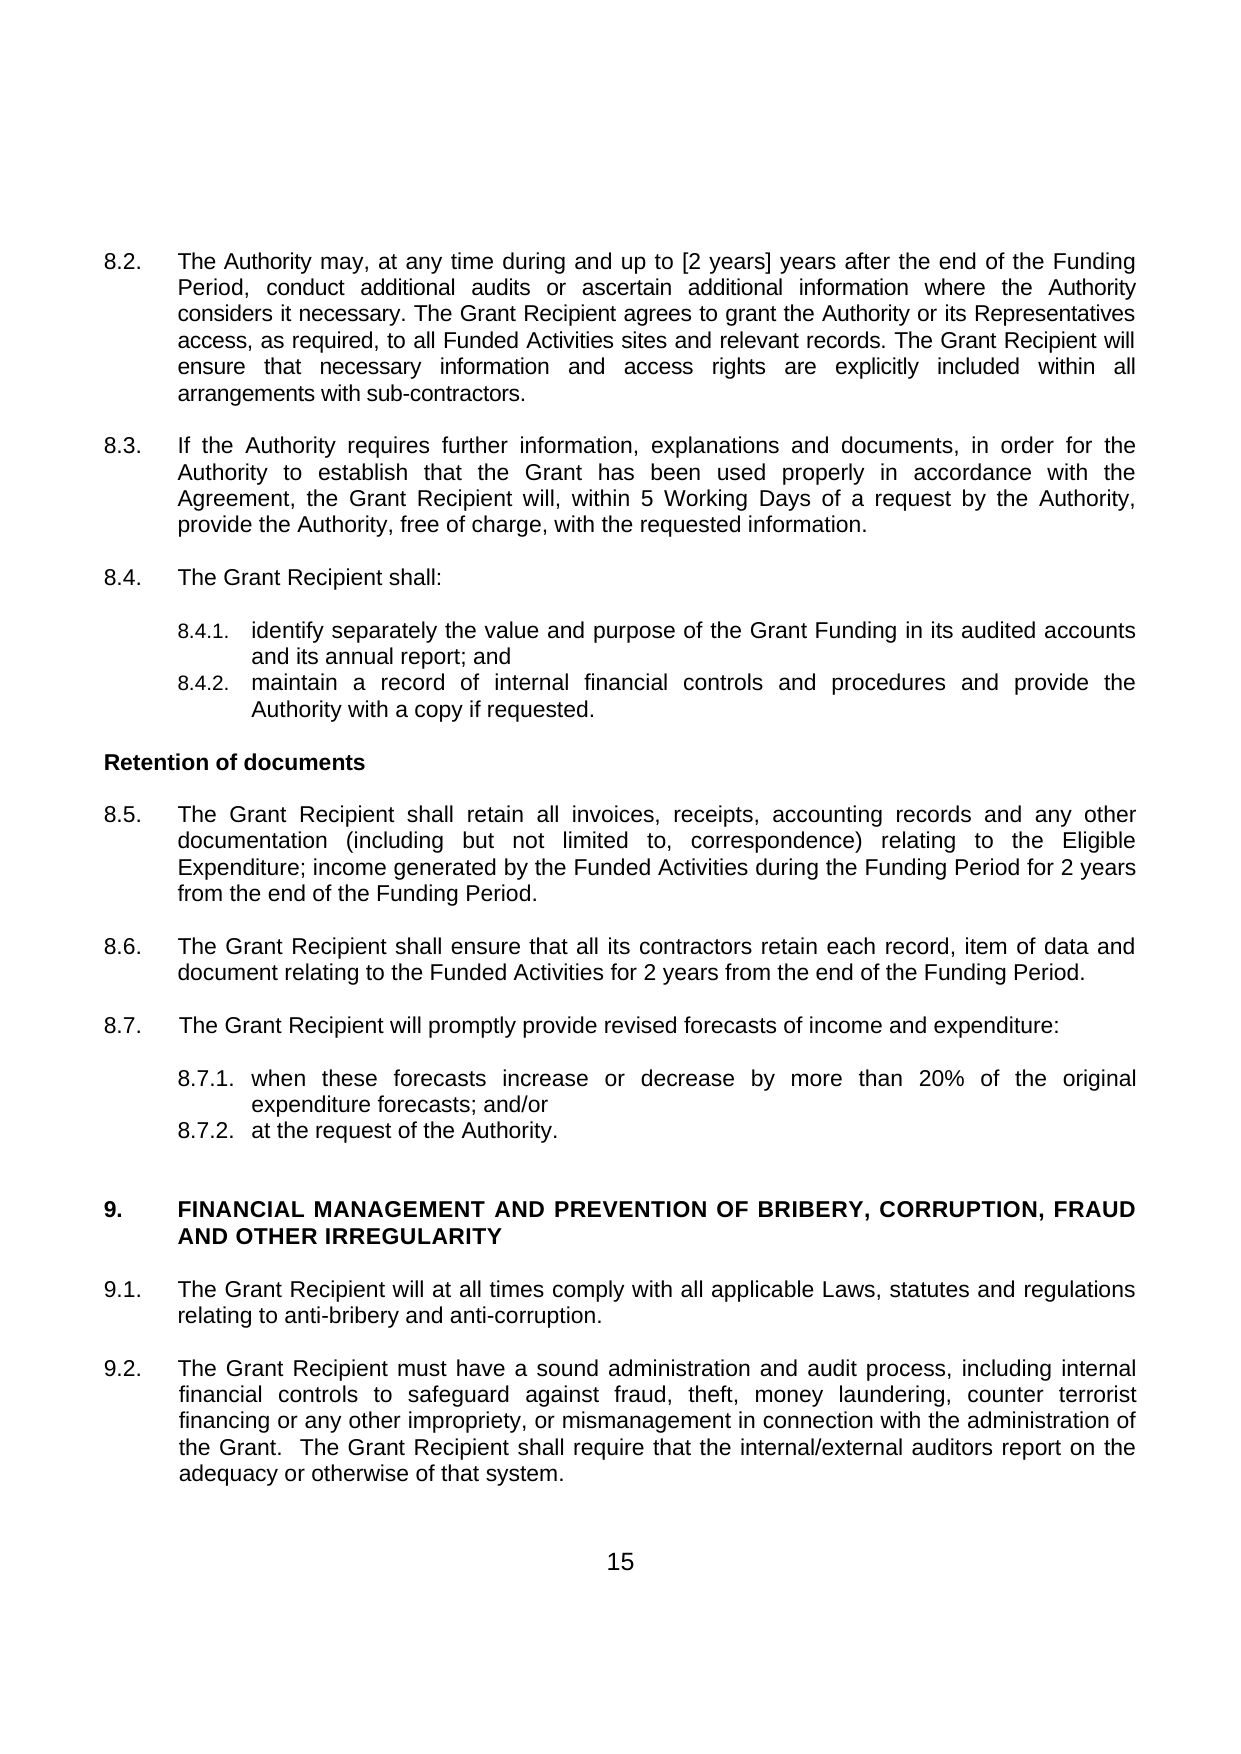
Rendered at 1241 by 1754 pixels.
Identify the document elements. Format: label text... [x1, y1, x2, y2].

list The Grant Recipient must have a sound administration and audit process, including internal financial controls to safeguard against fraud, theft, money laundering, counter terrorist financing or any other impropriety, or mismanagement in connection with the administration of the Grant. The Grant Recipient shall require that the internal/external auditors report on the adequacy or otherwise of that system. [103, 1354, 1137, 1486]
list maintain a record of internal financial controls and procedures and provide the Authority with a copy if requested. [177, 669, 1137, 722]
list The Grant Recipient shall retain all invoices, receipts, accounting records and any other documentation (including but not limited to, correspondence) relating to the Eligible Expenditure; income generated by the Funded Activities during the Funding Period for 2 years from the end of the Funding Period. [103, 801, 1137, 907]
list identify separately the value and purpose of the Grant Funding in its audited accounts and its annual report; and [177, 617, 1137, 669]
list when these forecasts increase or decrease by more than 20% of the original expenditure forecasts; and/or [177, 1065, 1137, 1117]
subtitle FINANCIAL MANAGEMENT AND PREVENTION OF BRIBERY, CORRUPTION, FRAUD AND OTHER IRREGULARITY [103, 1196, 1137, 1249]
list The Grant Recipient shall ensure that all its contractors retain each record, item of data and document relating to the Funded Activities for 2 years from the end of the Funding Period. [103, 933, 1137, 986]
list The Grant Recipient shall: [103, 564, 1137, 590]
text Retention of documents [103, 748, 1137, 775]
list The Grant Recipient will promptly provide revised forecasts of income and expenditure: [103, 1012, 1137, 1038]
list If the Authority requires further information, explanations and documents, in order for the Authority to establish that the Grant has been used properly in accordance with the Agreement, the Grant Recipient will, within 5 Working Days of a request by the Authority, provide the Authority, free of charge, with the requested information. [103, 432, 1137, 538]
list The Grant Recipient will at all times comply with all applicable Laws, statutes and regulations relating to anti-bribery and anti-corruption. [103, 1276, 1137, 1328]
list The Authority may, at any time during and up to [2 years] years after the end of the Funding Period, conduct additional audits or ascertain additional information where the Authority considers it necessary. The Grant Recipient agrees to grant the Authority or its Representatives access, as required, to all Funded Activities sites and relevant records. The Grant Recipient will ensure that necessary information and access rights are explicitly included within all arrangements with sub-contractors. [103, 248, 1137, 406]
list at the request of the Authority. [177, 1117, 1137, 1144]
